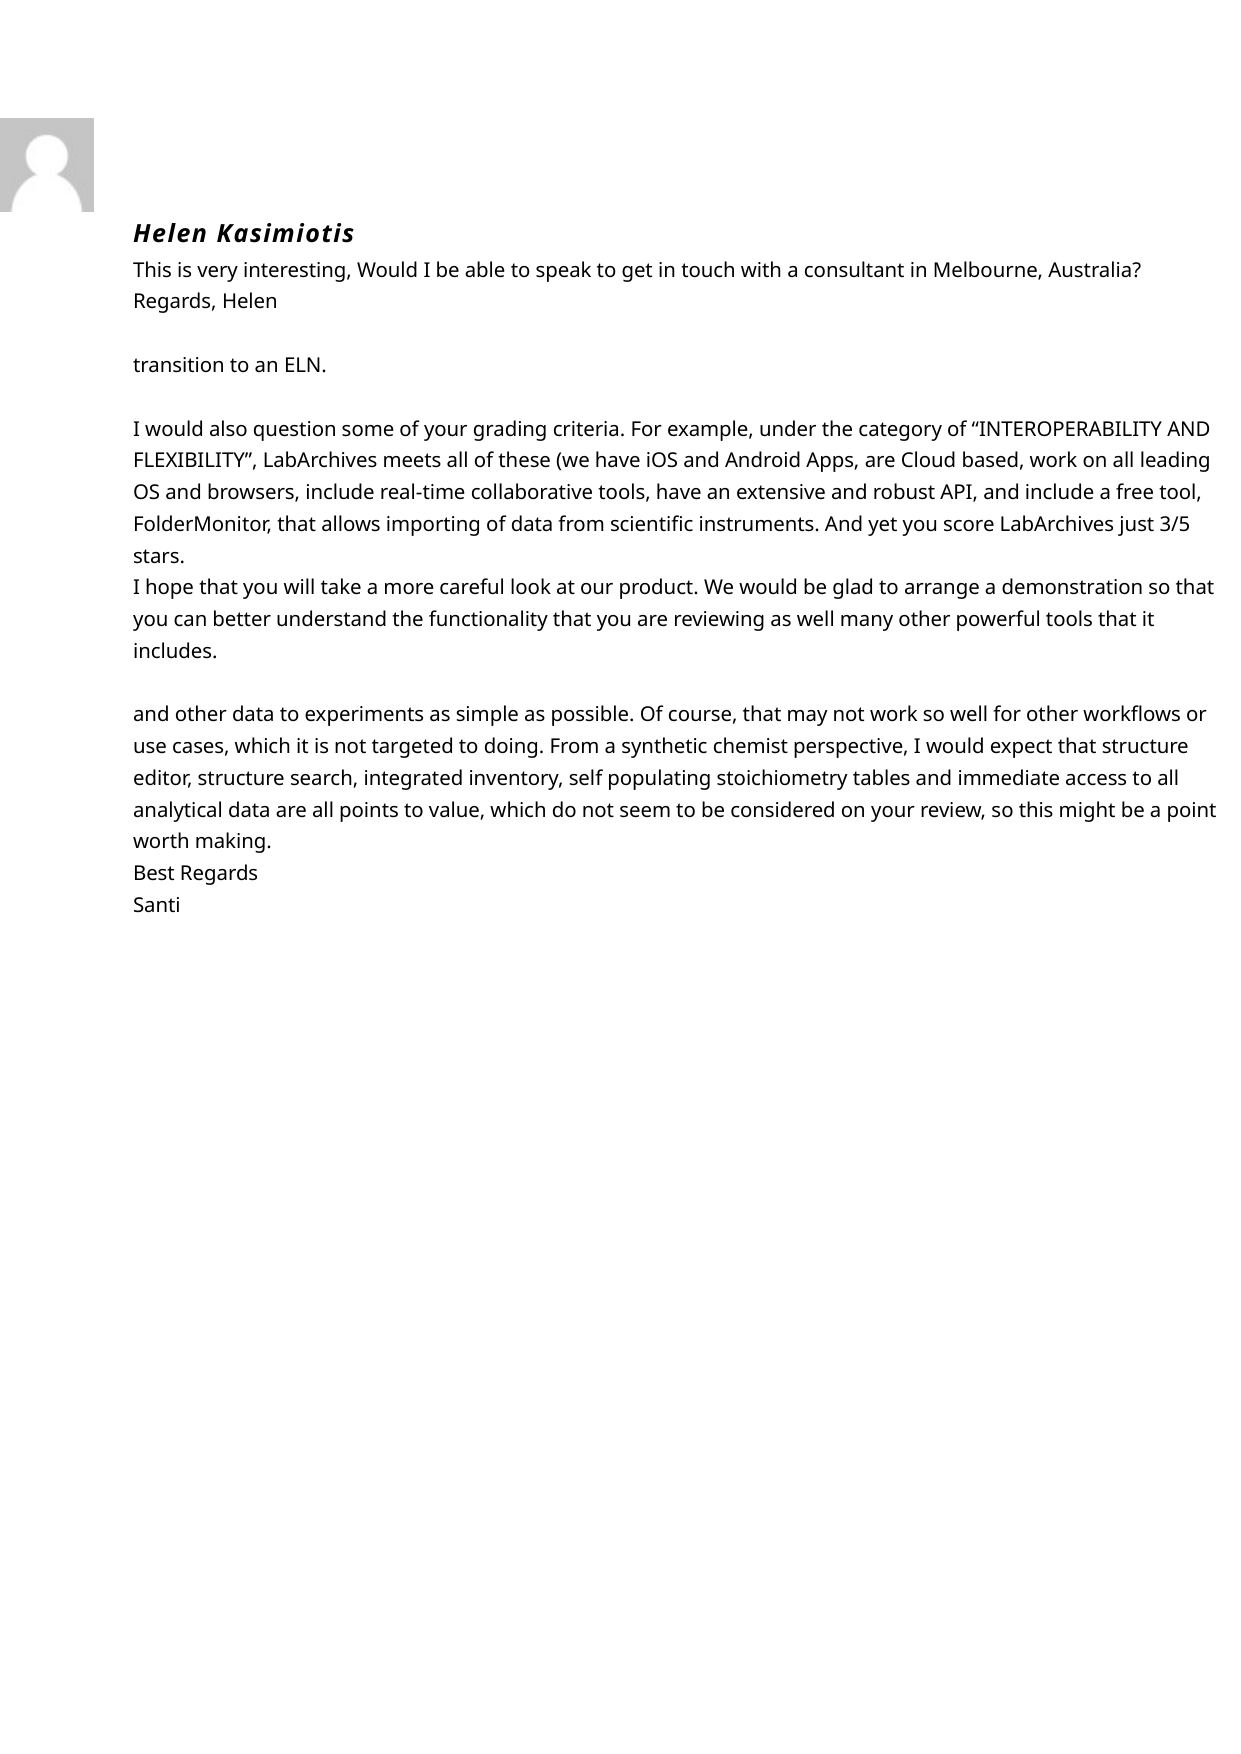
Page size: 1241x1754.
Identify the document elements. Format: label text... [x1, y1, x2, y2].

list I would also question some of your grading criteria. For example, under the category of “INTEROPERABILITY AND FLEXIBILITY”, LabArchives meets all of these (we have iOS and Android Apps, are Cloud based, work on all leading OS and browsers, include real-time collaborative tools, have an extensive and robust API, and include a free tool, FolderMonitor, that allows importing of data from scientific instruments. And yet you score LabArchives just 3/5 stars. [133, 414, 1240, 569]
list Best Regards [133, 859, 1240, 887]
picture [0, 118, 94, 212]
list Regards, Helen [133, 287, 1240, 315]
list Santi [133, 891, 1240, 918]
list This is very interesting, Would I be able to speak to get in touch with a consultant in Melbourne, Australia? [133, 255, 1240, 283]
list Hi Wouter, thank you for reaching out and for your comment. I did come across eLabjournal but was unfortunately unable to register an account with a private email address. I saw/see this as a major drawback for many researchers, who do not have an organization domain (eg. students, contractors,…) but would nevertheless like to transition to an ELN. [133, 348, 1240, 378]
list I hope that you will take a more careful look at our product. We would be glad to arrange a demonstration so that you can better understand the functionality that you are reviewing as well many other powerful tools that it includes. [133, 573, 1240, 664]
list Helen Kasimiotis [133, 216, 1240, 250]
list Finally, intuitiveness of interface is a subjective matter, and therefore I cannot really comment on your evaluation there. Mbook is designed for synthetic chemistry, and it makes sense to evaluate it from that viewpoint. It is aiming at making the creation of reactions, stoichiometry tables, experimental protocols and the attachment of analytical and other data to experiments as simple as possible. Of course, that may not work so well for other workflows or use cases, which it is not targeted to doing. From a synthetic chemist perspective, I would expect that structure editor, structure search, integrated inventory, self populating stoichiometry tables and immediate access to all analytical data are all points to value, which do not seem to be considered on your review, so this might be a point worth making. [133, 697, 1240, 855]
